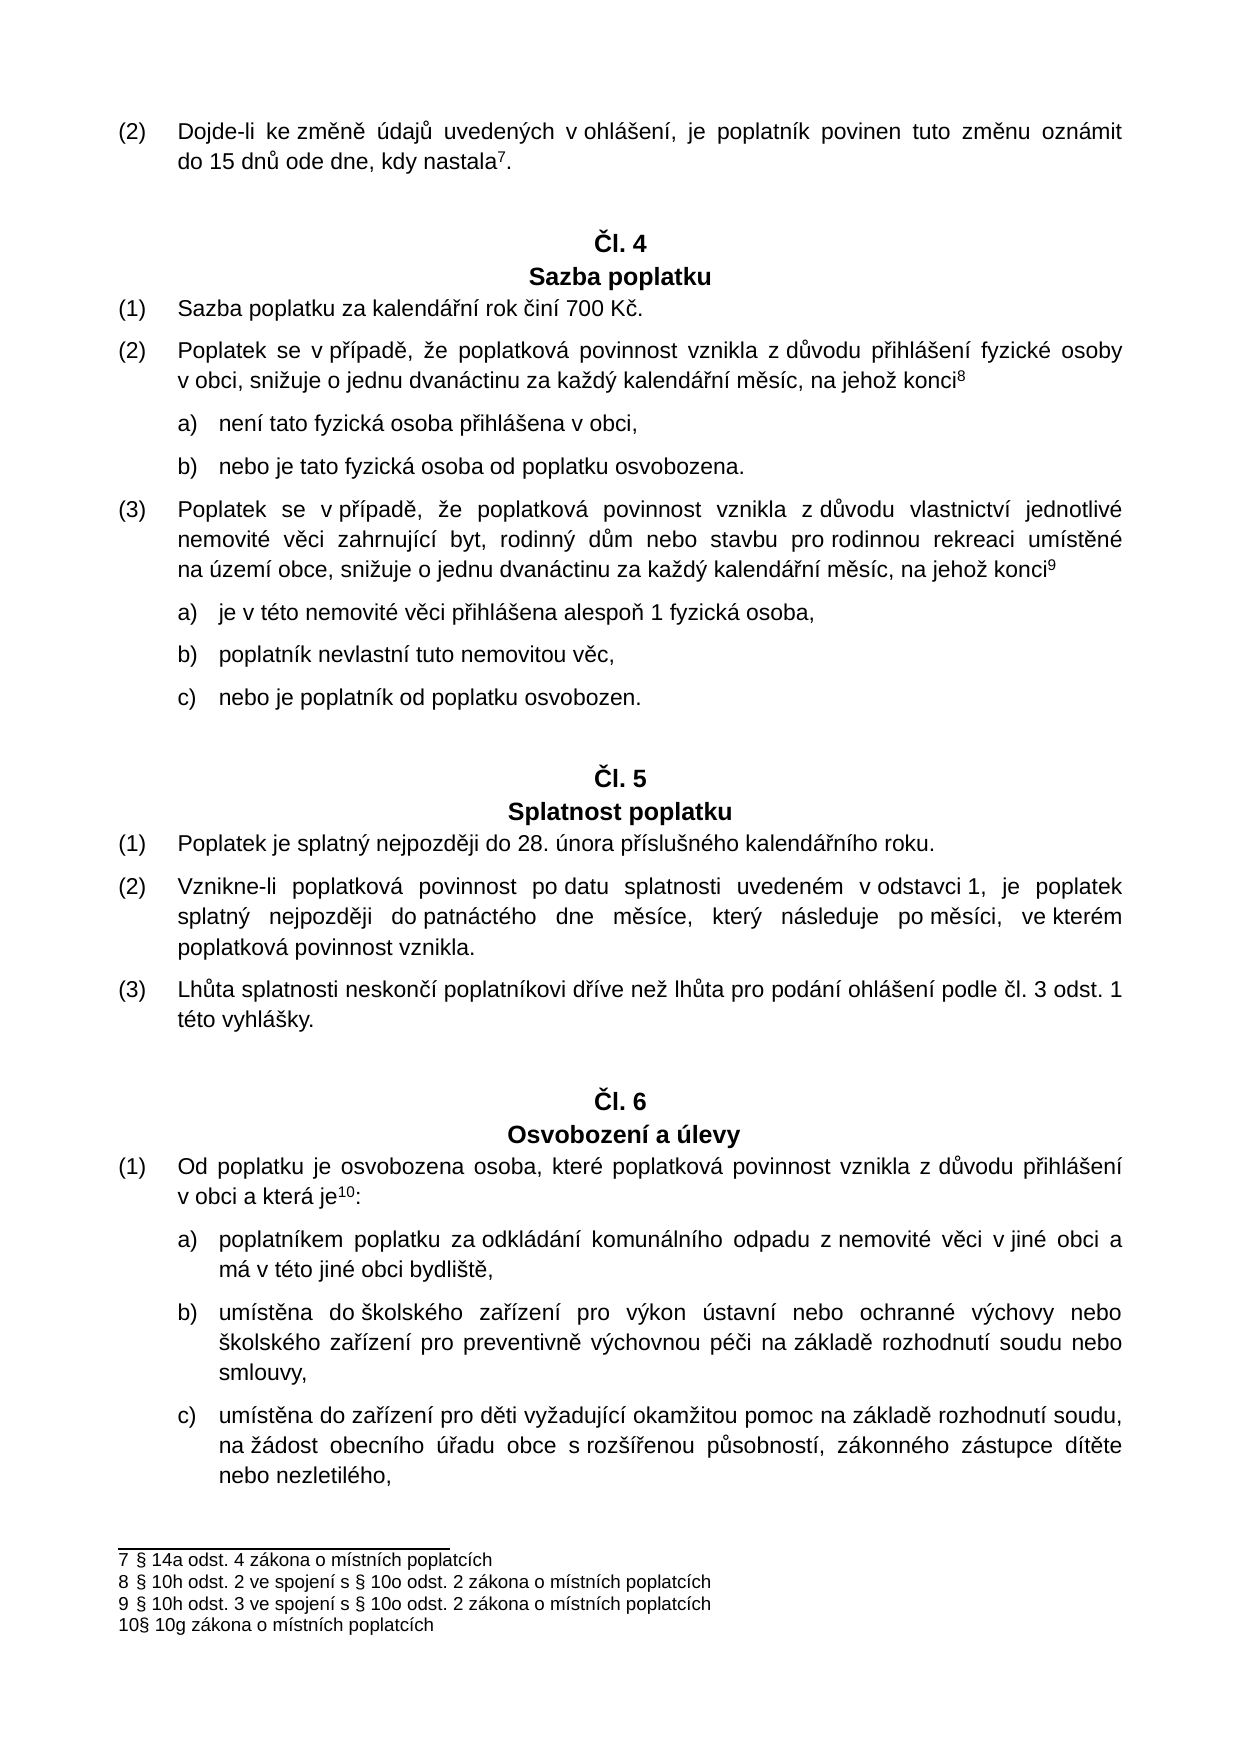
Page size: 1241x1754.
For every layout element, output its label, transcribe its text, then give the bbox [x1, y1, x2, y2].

list umístěna do školského zařízení pro výkon ústavní nebo ochranné výchovy nebo školského zařízení pro preventivně výchovnou péči na základě rozhodnutí soudu nebo smlouvy, [177, 1298, 1122, 1385]
list § 10h odst. 3 ve spojení s § 10o odst. 2 zákona o místních poplatcích [118, 1592, 1122, 1614]
list je v této nemovité věci přihlášena alespoň 1 fyzická osoba, [177, 599, 1122, 625]
list Sazba poplatku za kalendářní rok činí 700 Kč. [118, 294, 1122, 321]
subtitle Čl. 6 Osvobození a úlevy [118, 1087, 1122, 1148]
list Lhůta splatnosti neskončí poplatníkovi dříve než lhůta pro podání ohlášení podle čl. 3 odst. 1 této vyhlášky. [118, 976, 1122, 1033]
list Poplatek se v případě, že poplatková povinnost vznikla z důvodu vlastnictví jednotlivé nemovité věci zahrnující byt, rodinný dům nebo stavbu pro rodinnou rekreaci umístěné na území obce, snižuje o jednu dvanáctinu za každý kalendářní měsíc, na jehož konci [118, 496, 1122, 582]
list Poplatek je splatný nejpozději do 28. února příslušného kalendářního roku. [118, 830, 1122, 857]
list není tato fyzická osoba přihlášena v obci, [177, 410, 1122, 437]
list Poplatek se v případě, že poplatková povinnost vznikla z důvodu přihlášení fyzické osoby v obci, snižuje o jednu dvanáctinu za každý kalendářní měsíc, na jehož konci [118, 337, 1122, 394]
list poplatníkem poplatku za odkládání komunálního odpadu z nemovité věci v jiné obci a má v této jiné obci bydliště, [177, 1226, 1122, 1282]
list Dojde-li ke změně údajů uvedených v ohlášení, je poplatník povinen tuto změnu oznámit do 15 dnů ode dne, kdy nastala. [118, 118, 1122, 175]
subtitle Čl. 5 Splatnost poplatku [118, 764, 1122, 826]
list nebo je tato fyzická osoba od poplatku osvobozena. [177, 453, 1122, 479]
list § 14a odst. 4 zákona o místních poplatcích [118, 1549, 1122, 1571]
list Vznikne-li poplatková povinnost po datu splatnosti uvedeném v odstavci 1, je poplatek splatný nejpozději do patnáctého dne měsíce, který následuje po měsíci, ve kterém poplatková povinnost vznikla. [118, 873, 1122, 960]
subtitle Čl. 4 Sazba poplatku [118, 228, 1122, 290]
list umístěna do zařízení pro děti vyžadující okamžitou pomoc na základě rozhodnutí soudu, na žádost obecního úřadu obce s rozšířenou působností, zákonného zástupce dítěte nebo nezletilého, [177, 1402, 1122, 1488]
list § 10g zákona o místních poplatcích [118, 1614, 1122, 1635]
list nebo je poplatník od poplatku osvobozen. [177, 684, 1122, 711]
list § 10h odst. 2 ve spojení s § 10o odst. 2 zákona o místních poplatcích [118, 1571, 1122, 1592]
list Od poplatku je osvobozena osoba, které poplatková povinnost vznikla z důvodu přihlášení v obci a která je: [118, 1153, 1122, 1209]
list poplatník nevlastní tuto nemovitou věc, [177, 641, 1122, 668]
